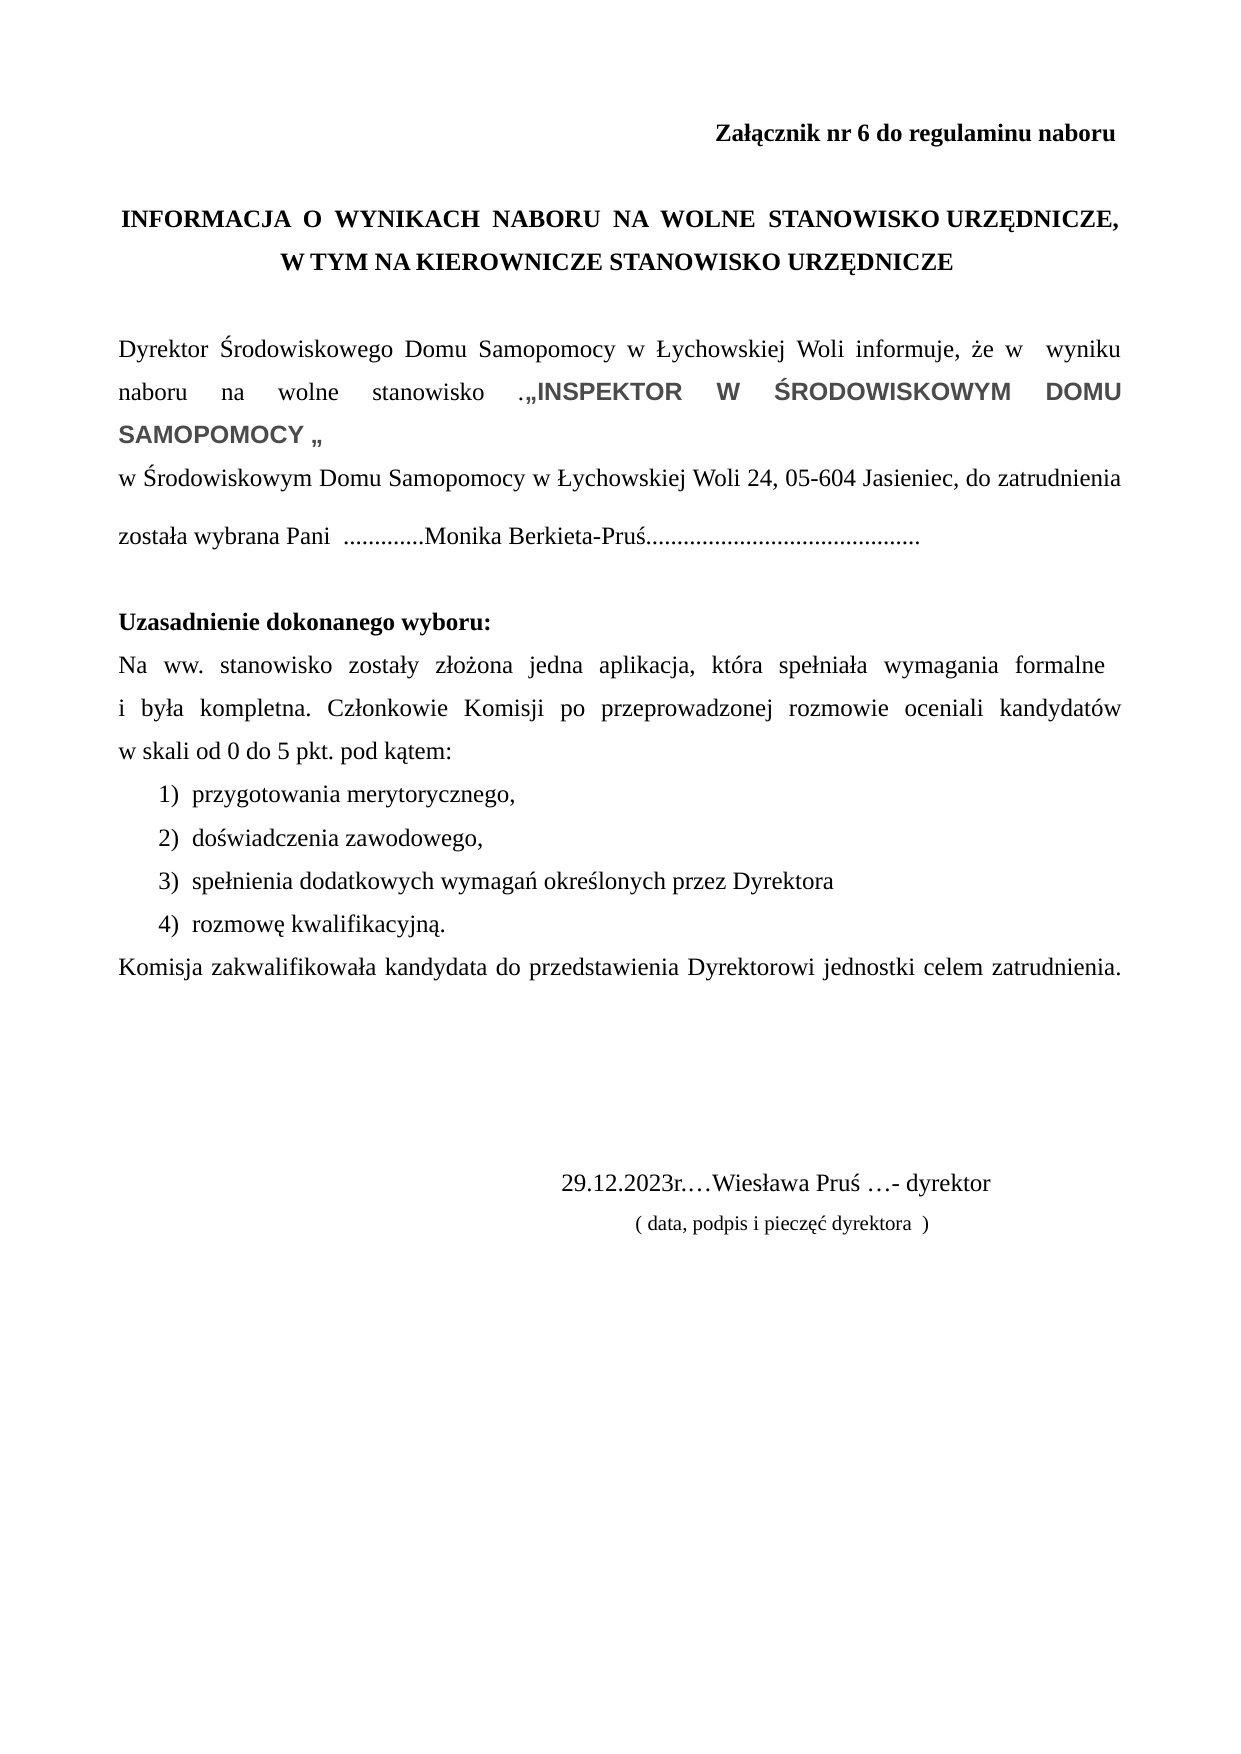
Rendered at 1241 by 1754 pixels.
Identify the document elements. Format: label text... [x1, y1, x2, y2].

text Na ww. stanowisko zostały złożona jedna aplikacja, która spełniała wymagania formalne i była kompletna. Członkowie Komisji po przeprowadzonej rozmowie oceniali kandydatów w skali od 0 do 5 pkt. pod kątem: [118, 650, 1122, 765]
list doświadczenia zawodowego, [158, 823, 1121, 851]
text Załącznik nr 6 do regulaminu naboru [561, 118, 1122, 147]
list rozmowę kwalifikacyjną. [158, 909, 1121, 938]
text Komisja zakwalifikowała kandydata do przedstawienia Dyrektorowi jednostki celem zatrudnienia. [118, 952, 1122, 1024]
text 29.12.2023r.…Wiesława Pruś …- dyrektor [118, 1168, 1122, 1196]
text Uzasadnienie dokonanego wyboru: [118, 607, 1122, 636]
list spełnienia dodatkowych wymagań określonych przez Dyrektora [158, 866, 1121, 894]
text INFORMACJA O WYNIKACH NABORU NA WOLNE STANOWISKO URZĘDNICZE, W TYM NA KIEROWNICZE STANOWISKO URZĘDNICZE [118, 204, 1122, 319]
text Dyrektor Środowiskowego Domu Samopomocy w Łychowskiej Woli informuje, że w wyniku naboru na wolne stanowisko .„INSPEKTOR W ŚRODOWISKOWYM DOMU SAMOPOMOCY „ [118, 334, 1122, 449]
list przygotowania merytorycznego, [158, 779, 1121, 808]
text ( data, podpis i pieczęć dyrektora ) [118, 1211, 1122, 1235]
text w Środowiskowym Domu Samopomocy w Łychowskiej Woli 24, 05-604 Jasieniec, do zatrudnienia została wybrana Pani .............Monika Berkieta-Pruś............................................ [118, 463, 1122, 549]
